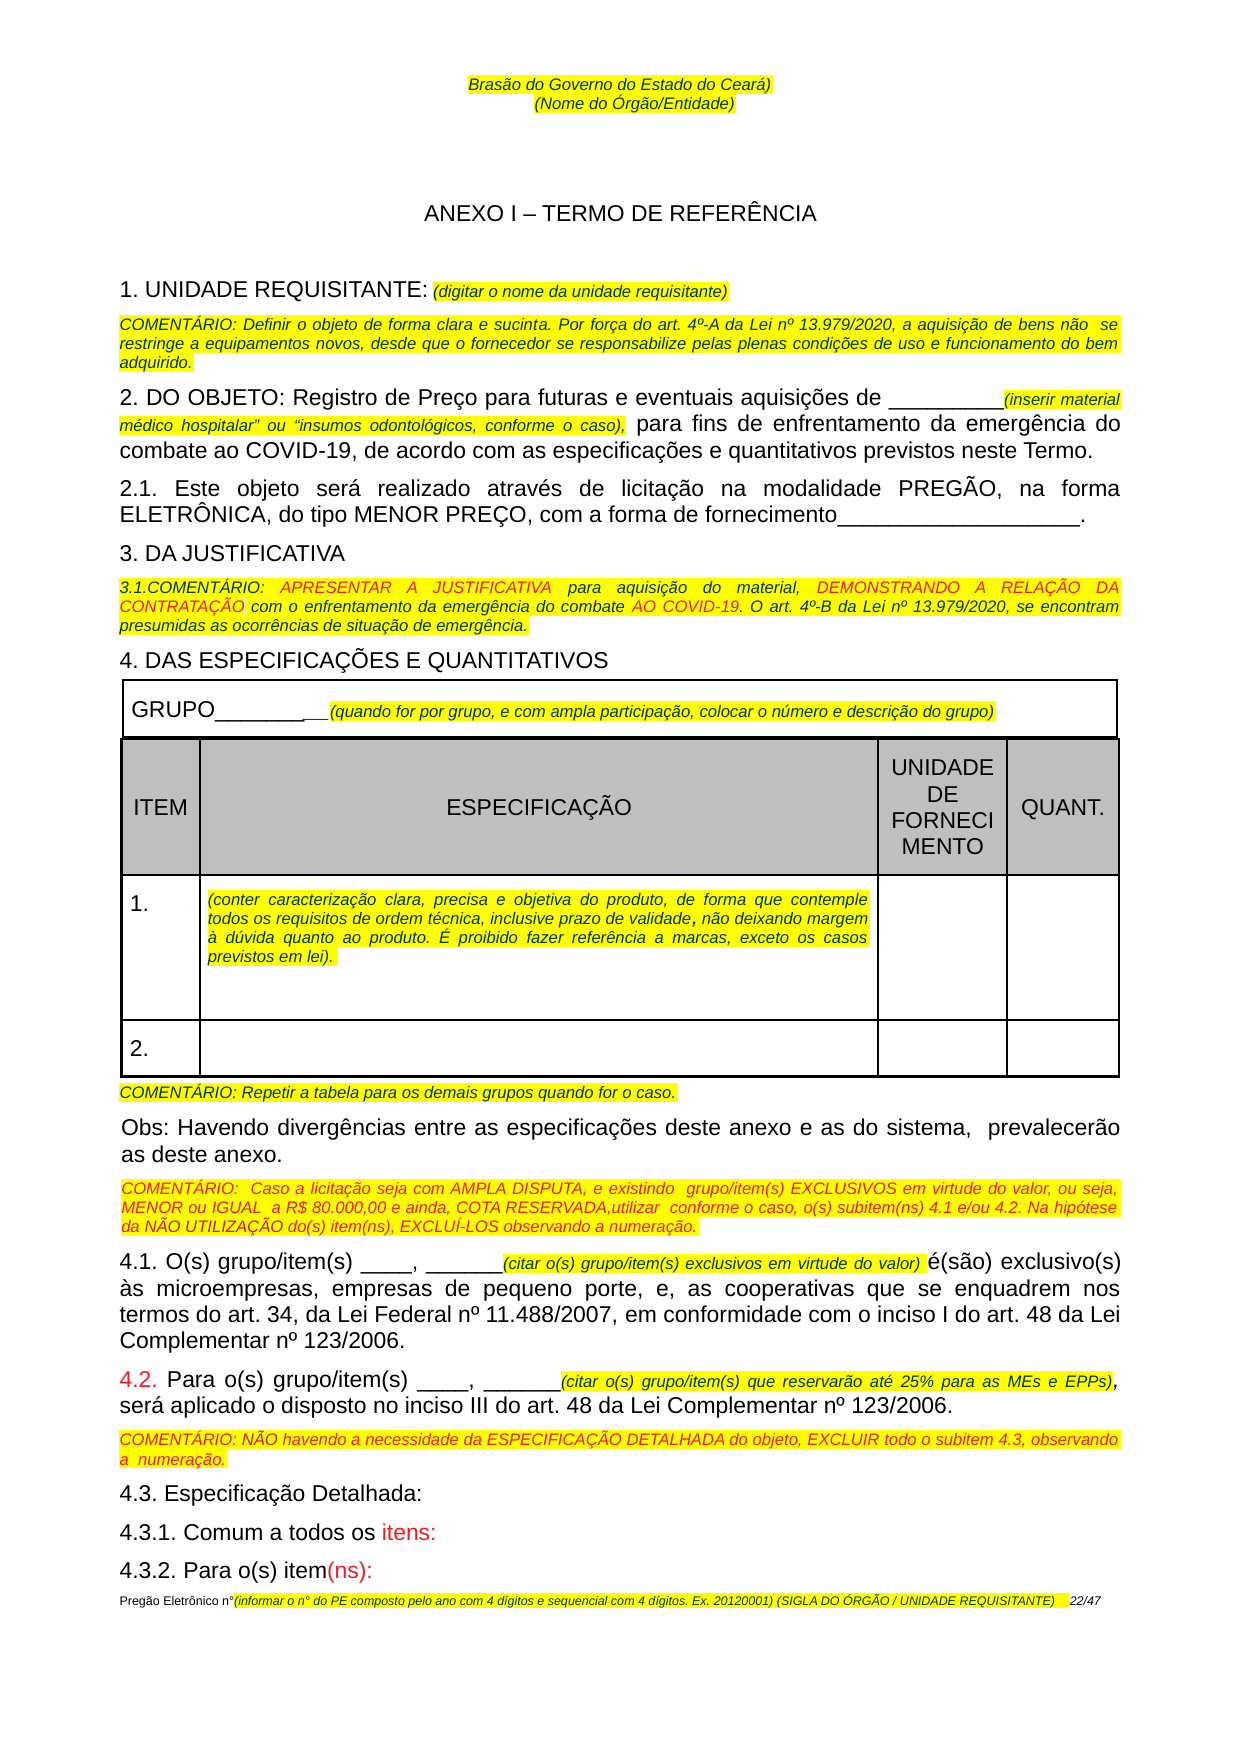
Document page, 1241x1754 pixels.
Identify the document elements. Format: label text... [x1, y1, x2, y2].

text 4.3.1. Comum a todos os itens: [119, 1519, 1121, 1545]
text 3.1.COMENTÁRIO: APRESENTAR A JUSTIFICATIVA para aquisição do material, DEMONSTRANDO A RELAÇÃO DA CONTRATAÇÃO com o enfrentamento da emergência do combate AO COVID-19. O art. 4º-B da Lei nº 13.979/2020, se encontram presumidas as ocorrências de situação de emergência. [119, 578, 1121, 635]
table_cell [879, 1021, 1006, 1075]
text COMENTÁRIO: Repetir a tabela para os demais grupos quando for o caso. [119, 1083, 1121, 1102]
table_header GRUPO_________(quando for por grupo, e com ampla participação, colocar o número e descrição do grupo) [124, 681, 1116, 736]
text 3. DA JUSTIFICATIVA [119, 539, 1121, 566]
table_header ITEM [123, 740, 199, 874]
text 2.1. Este objeto será realizado através de licitação na modalidade PREGÃO, na forma ELETRÔNICA, do tipo MENOR PREÇO, com a forma de fornecimento___________________. [119, 475, 1121, 528]
text 4.3. Especificação Detalhada: [119, 1480, 1121, 1507]
table_cell [1008, 1021, 1118, 1075]
text 4.1. O(s) grupo/item(s) ____, ______(citar o(s) grupo/item(s) exclusivos em virtude do valor) é(são) exclusivo(s) às microempresas, empresas de pequeno porte, e, as cooperativas que se enquadrem nos termos do art. 34, da Lei Federal nº 11.488/2007, em conformidade com o inciso I do art. 48 da Lei Complementar nº 123/2006. [119, 1248, 1121, 1354]
table_header QUANT. [1008, 740, 1118, 874]
text 4.2. Para o(s) grupo/item(s) ____, ______(citar o(s) grupo/item(s) que reservarão até 25% para as MEs e EPPs), será aplicado o disposto no inciso III do art. 48 da Lei Complementar nº 123/2006. [119, 1366, 1121, 1418]
text COMENTÁRIO: NÃO havendo a necessidade da ESPECIFICAÇÃO DETALHADA do objeto, EXCLUIR todo o subitem 4.3, observando a numeração. [119, 1430, 1121, 1468]
table_cell [201, 1021, 877, 1075]
table_cell 1. [123, 876, 199, 1019]
table_cell 2. [123, 1021, 199, 1075]
table_header UNIDADE DE FORNECIMENTO [879, 740, 1006, 874]
table_cell [1008, 876, 1118, 1019]
text Obs: Havendo divergências entre as especificações deste anexo e as do sistema, prevalecerão as deste anexo. [121, 1114, 1121, 1167]
table_cell (conter caracterização clara, precisa e objetiva do produto, de forma que contemple todos os requisitos de ordem técnica, inclusive prazo de validade, não deixando margem à dúvida quanto ao produto. É proibido fazer referência a marcas, exceto os casos previstos em lei). [201, 876, 877, 1019]
text 4. DAS ESPECIFICAÇÕES E QUANTITATIVOS [119, 647, 1121, 673]
text 2. DO OBJETO: Registro de Preço para futuras e eventuais aquisições de _________(inserir material médico hospitalar” ou “insumos odontológicos, conforme o caso), para fins de enfrentamento da emergência do combate ao COVID-19, de acordo com as especificações e quantitativos previstos neste Termo. [119, 384, 1121, 463]
table_header ESPECIFICAÇÃO [201, 740, 877, 874]
text COMENTÁRIO: Definir o objeto de forma clara e sucinta. Por força do art. 4º-A da Lei nº 13.979/2020, a aquisição de bens não se restringe a equipamentos novos, desde que o fornecedor se responsabilize pelas plenas condições de uso e funcionamento do bem adquirido. [119, 314, 1121, 372]
text 1. UNIDADE REQUISITANTE: (digitar o nome da unidade requisitante) [119, 276, 1121, 303]
text ANEXO I – TERMO DE REFERÊNCIA [119, 200, 1121, 226]
text 4.3.2. Para o(s) item(ns): [119, 1557, 1121, 1583]
table_cell [879, 876, 1006, 1019]
text COMENTÁRIO: Caso a licitação seja com AMPLA DISPUTA, e existindo grupo/item(s) EXCLUSIVOS em virtude do valor, ou seja, MENOR ou IGUAL a R$ 80.000,00 e ainda, COTA RESERVADA,utilizar conforme o caso, o(s) subitem(ns) 4.1 e/ou 4.2. Na hipótese da NÃO UTILIZAÇÃO do(s) item(ns), EXCLUÍ-LOS observando a numeração. [121, 1179, 1121, 1236]
